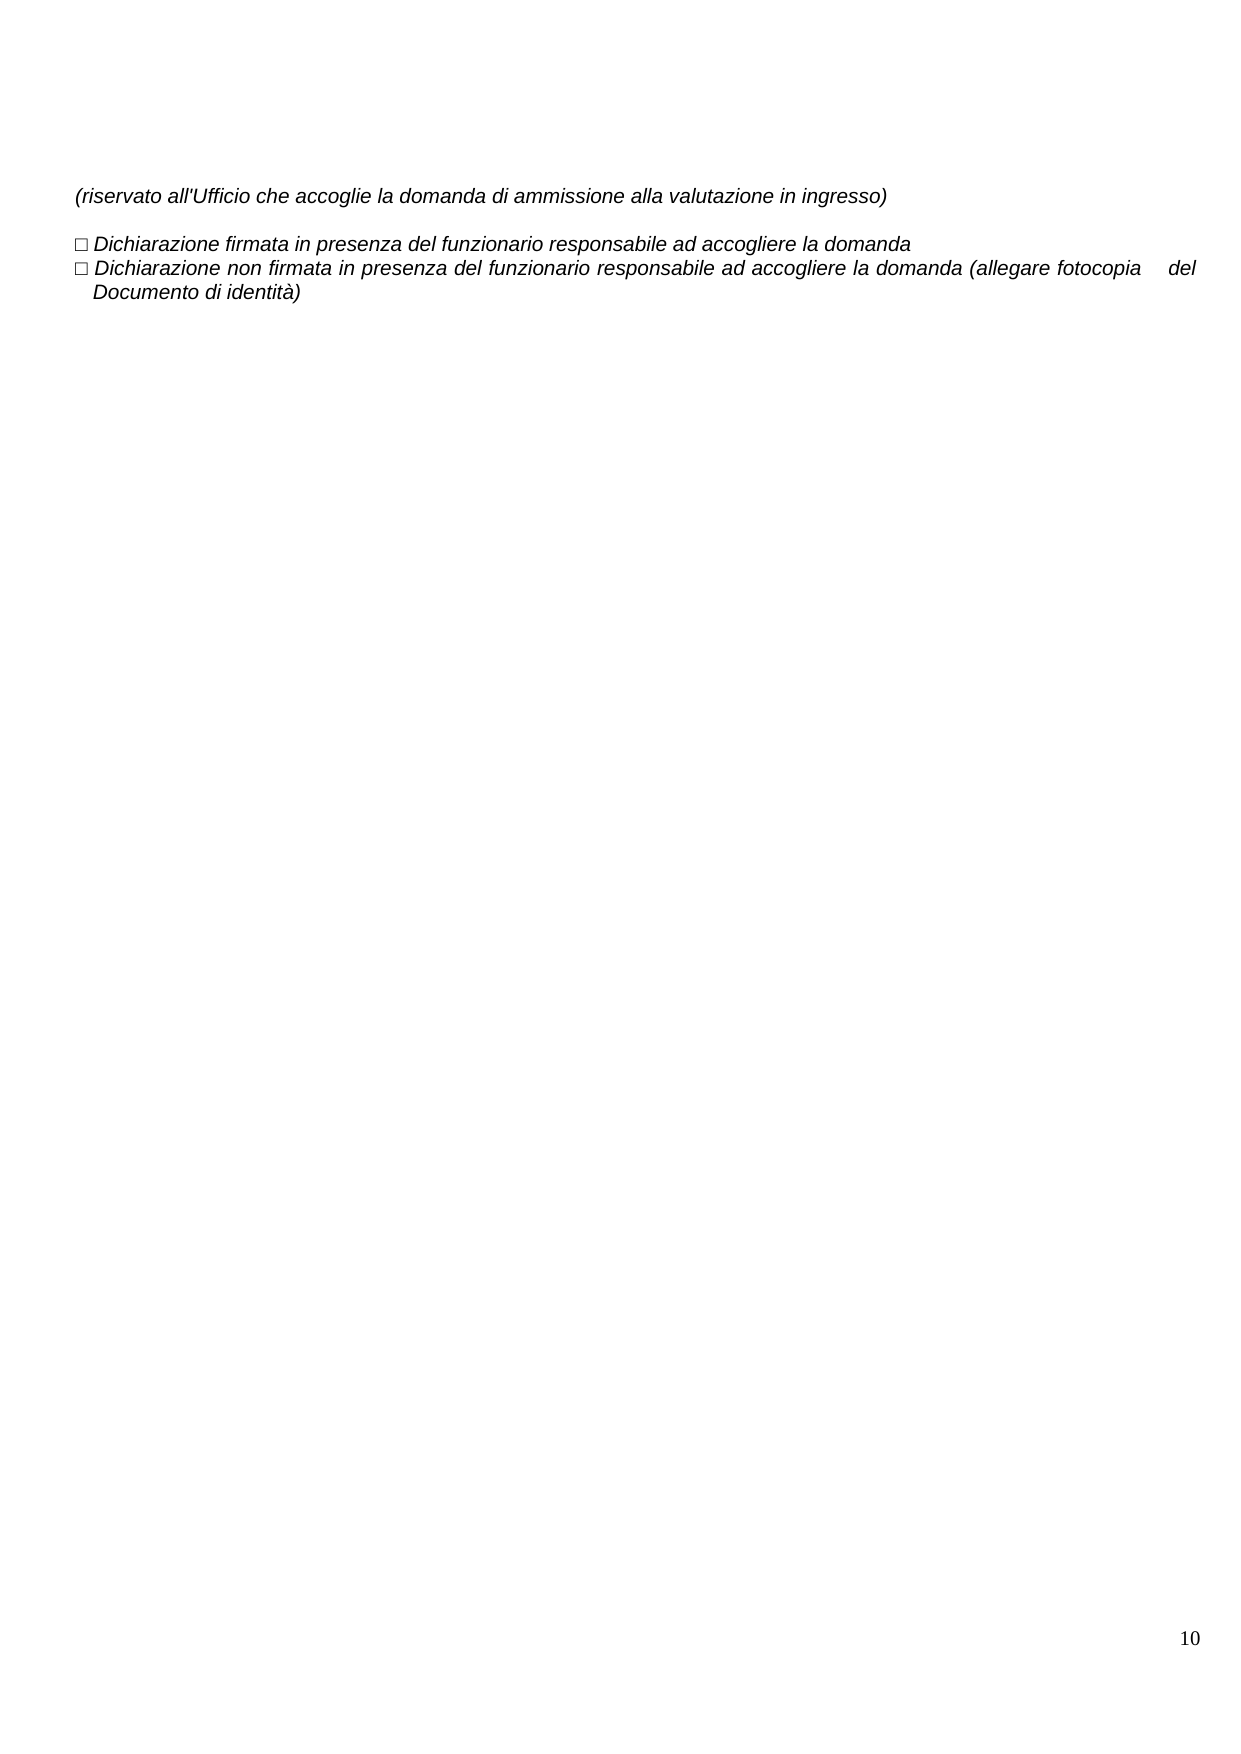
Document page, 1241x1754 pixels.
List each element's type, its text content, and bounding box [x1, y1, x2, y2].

text (riservato all'Ufficio che accoglie la domanda di ammissione alla valutazione in ingresso) [75, 184, 1200, 208]
text □ Dichiarazione non firmata in presenza del funzionario responsabile ad accogliere la domanda (allegare fotocopia del Documento di identità) [75, 256, 1200, 303]
text □ Dichiarazione firmata in presenza del funzionario responsabile ad accogliere la domanda [75, 232, 1200, 256]
